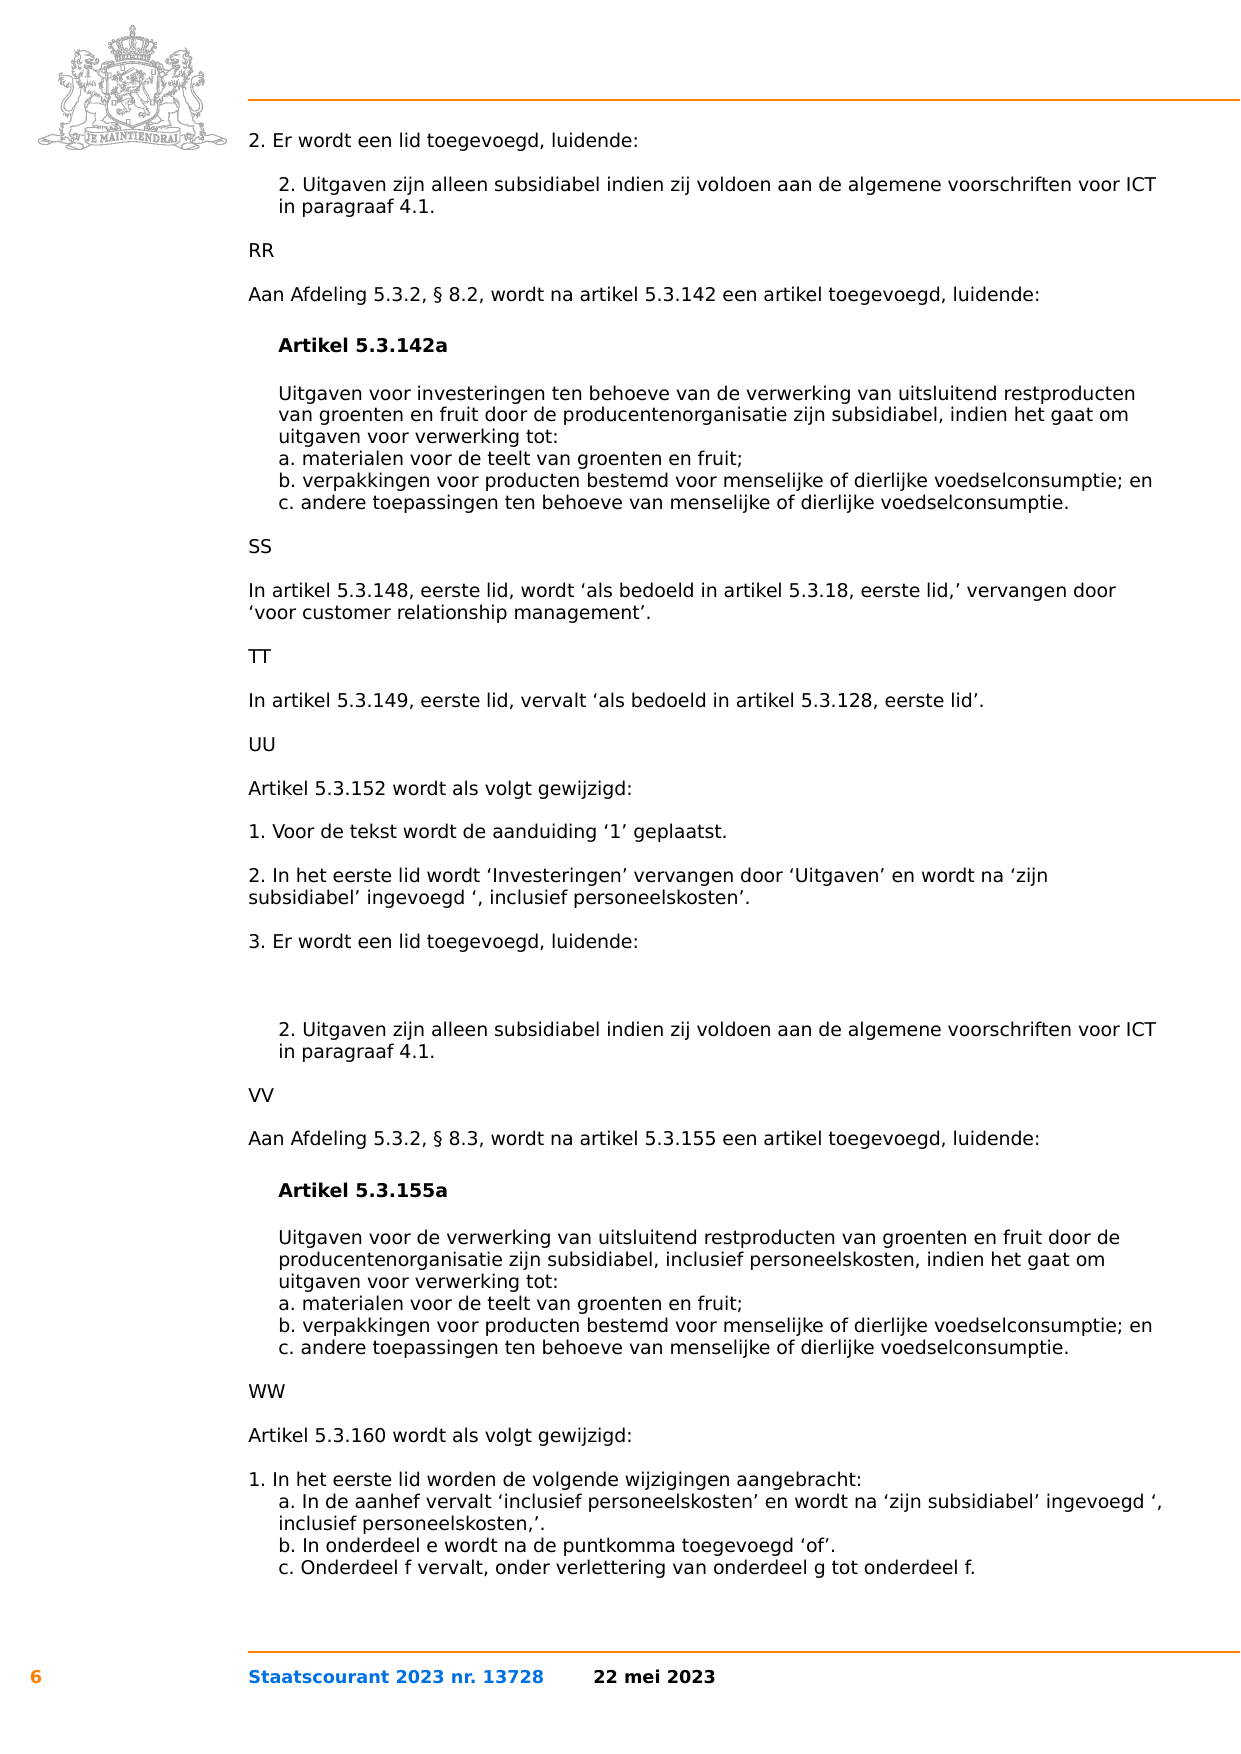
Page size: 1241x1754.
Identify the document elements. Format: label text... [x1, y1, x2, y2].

text a. materialen voor de teelt van groenten en fruit; [278, 448, 1163, 470]
text a. In de aanhef vervalt ‘inclusief personeelskosten’ en wordt na ‘zijn subsidiabel’ ingevoegd ‘, inclusief personeelskosten,’. [278, 1491, 1163, 1535]
text Artikel 5.3.152 wordt als volgt gewijzigd: [248, 777, 1163, 799]
text TT [248, 646, 1163, 668]
text RR [248, 239, 1163, 262]
text c. Onderdeel f vervalt, onder verlettering van onderdeel g tot onderdeel f. [278, 1557, 1163, 1579]
text VV [248, 1084, 1163, 1106]
text Aan Afdeling 5.3.2, § 8.3, wordt na artikel 5.3.155 een artikel toegevoegd, luidende: [248, 1128, 1163, 1150]
text 2. Uitgaven zijn alleen subsidiabel indien zij voldoen aan de algemene voorschriften voor ICT in paragraaf 4.1. [278, 1019, 1163, 1063]
text b. verpakkingen voor producten bestemd voor menselijke of dierlijke voedselconsumptie; en [278, 1315, 1163, 1337]
text In artikel 5.3.149, eerste lid, vervalt ‘als bedoeld in artikel 5.3.128, eerste lid’. [248, 690, 1163, 712]
picture [38, 25, 227, 150]
text b. verpakkingen voor producten bestemd voor menselijke of dierlijke voedselconsumptie; en [278, 470, 1163, 492]
text Aan Afdeling 5.3.2, § 8.2, wordt na artikel 5.3.142 een artikel toegevoegd, luidende: [248, 283, 1163, 305]
text c. andere toepassingen ten behoeve van menselijke of dierlijke voedselconsumptie. [278, 492, 1163, 514]
text Uitgaven voor investeringen ten behoeve van de verwerking van uitsluitend restproducten van groenten en fruit door de producentenorganisatie zijn subsidiabel, indien het gaat om uitgaven voor verwerking tot: [278, 382, 1163, 448]
text 1. Voor de tekst wordt de aanduiding ‘1’ geplaatst. [248, 821, 1163, 843]
text c. andere toepassingen ten behoeve van menselijke of dierlijke voedselconsumptie. [278, 1337, 1163, 1359]
text UU [248, 733, 1163, 756]
text In artikel 5.3.148, eerste lid, wordt ‘als bedoeld in artikel 5.3.18, eerste lid,’ vervangen door ‘voor customer relationship management’. [248, 580, 1163, 624]
text 2. In het eerste lid wordt ‘Investeringen’ vervangen door ‘Uitgaven’ en wordt na ‘zijn subsidiabel’ ingevoegd ‘, inclusief personeelskosten’. [248, 865, 1163, 909]
subtitle Artikel 5.3.142a [278, 335, 1163, 357]
text WW [248, 1381, 1163, 1403]
text b. In onderdeel e wordt na de puntkomma toegevoegd ‘of’. [278, 1535, 1163, 1557]
text a. materialen voor de teelt van groenten en fruit; [278, 1293, 1163, 1315]
subtitle Artikel 5.3.155a [278, 1180, 1163, 1202]
text 2. Uitgaven zijn alleen subsidiabel indien zij voldoen aan de algemene voorschriften voor ICT in paragraaf 4.1. [278, 174, 1163, 218]
text 1. In het eerste lid worden de volgende wijzigingen aangebracht: [248, 1469, 1163, 1491]
text Artikel 5.3.160 wordt als volgt gewijzigd: [248, 1425, 1163, 1447]
text 3. Er wordt een lid toegevoegd, luidende: [248, 931, 1163, 953]
text 2. Er wordt een lid toegevoegd, luidende: [248, 130, 1163, 152]
text Uitgaven voor de verwerking van uitsluitend restproducten van groenten en fruit door de producentenorganisatie zijn subsidiabel, inclusief personeelskosten, indien het gaat om uitgaven voor verwerking tot: [278, 1227, 1163, 1293]
text SS [248, 536, 1163, 558]
